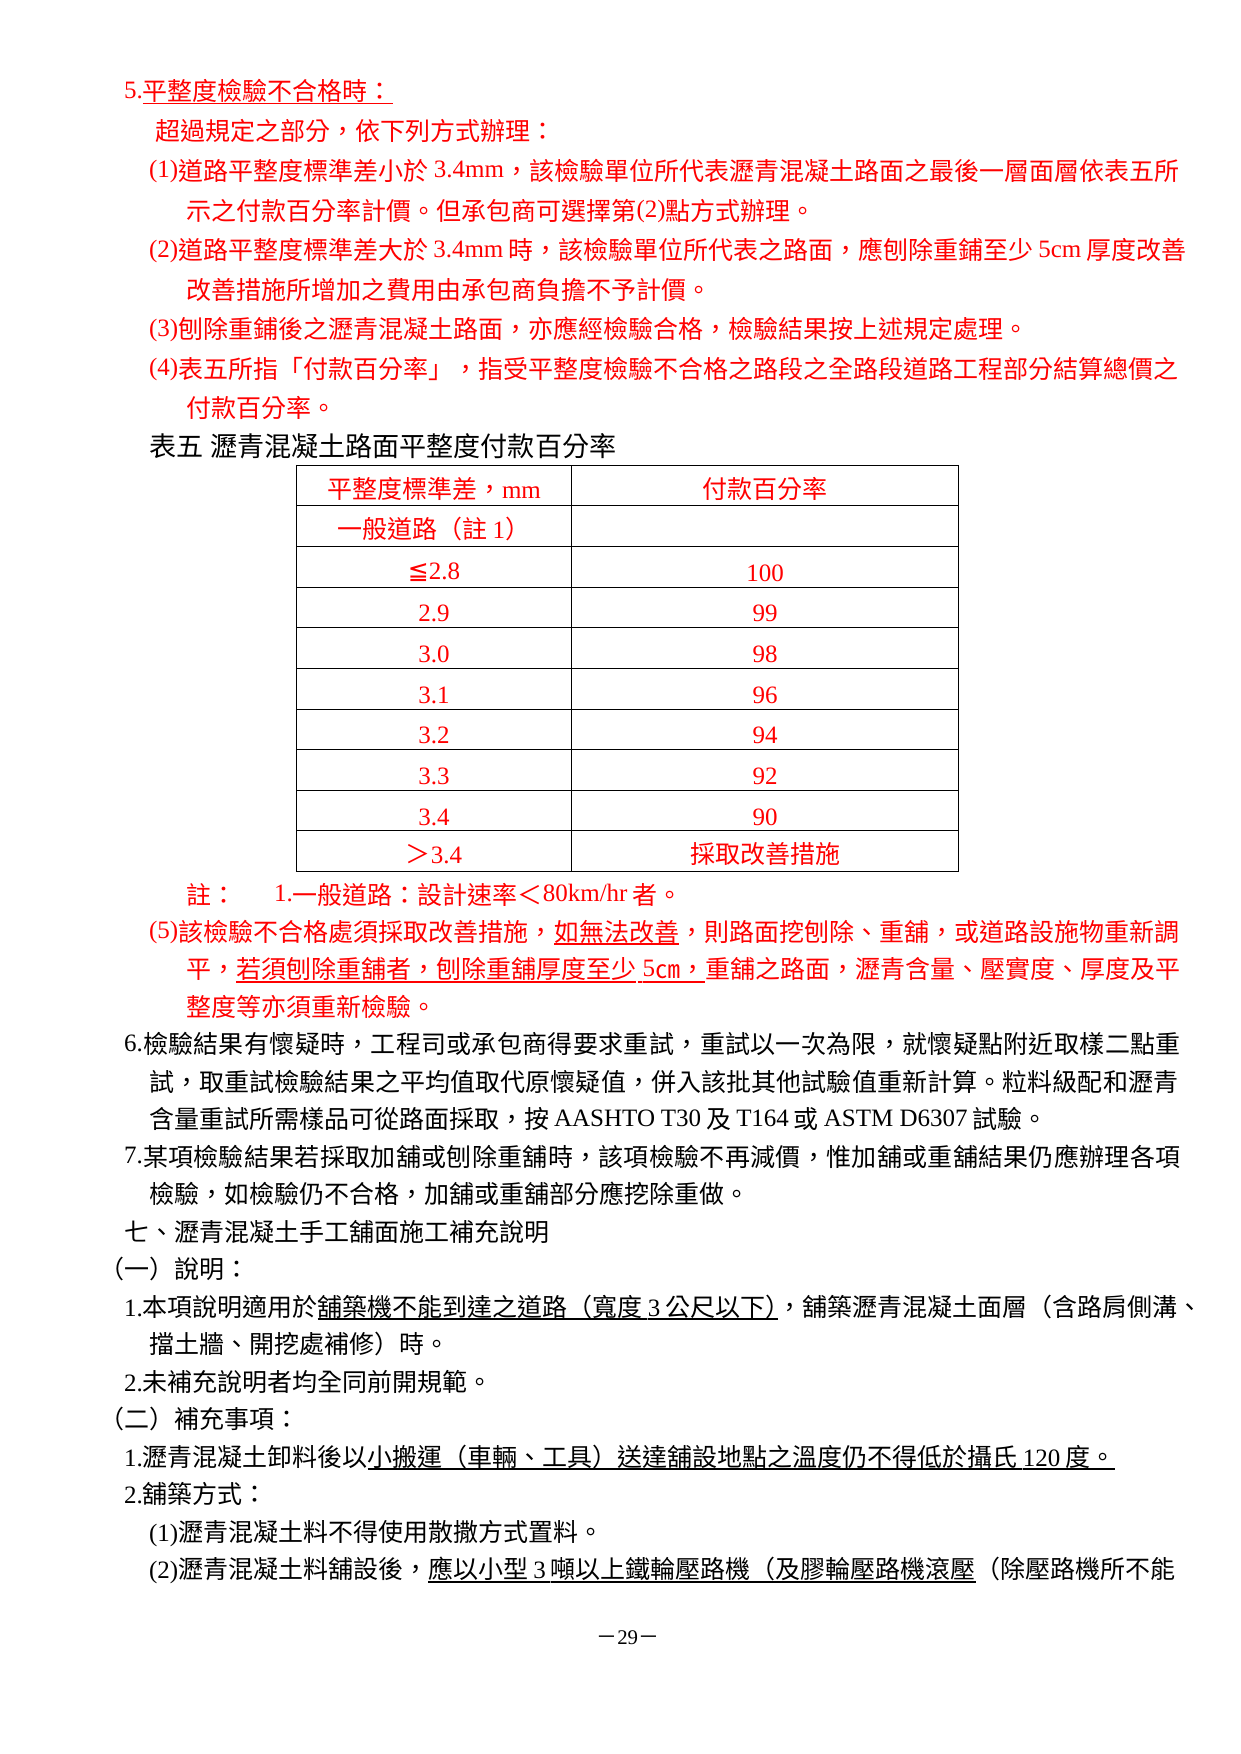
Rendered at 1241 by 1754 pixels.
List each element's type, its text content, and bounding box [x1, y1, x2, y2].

table_cell [572, 506, 958, 546]
subtitle （一）說明： [99, 1249, 1181, 1287]
table_cell 3.2 [297, 710, 571, 749]
table_cell 90 [572, 791, 958, 830]
text 註： 1.一般道路：設計速率＜80km/hr者。 [186, 872, 1181, 912]
text 表五 瀝青混凝土路面平整度付款百分率 [149, 425, 1181, 465]
text 七、瀝青混凝土手工舖面施工補充說明 [124, 1212, 1181, 1249]
text (1)道路平整度標準差小於3.4mm，該檢驗單位所代表瀝青混凝土路面之最後一層面層依表五所示之付款百分率計價。但承包商可選擇第(2)點方式辦理。 [149, 148, 1181, 227]
text 6.檢驗結果有懷疑時，工程司或承包商得要求重試，重試以一次為限，就懷疑點附近取樣二點重試，取重試檢驗結果之平均值取代原懷疑值，併入該批其他試驗值重新計算。粒料級配和瀝青含量重試所需樣品可從路面採取，按AASHTO T30及T164或ASTM D6307試驗。 [124, 1024, 1181, 1137]
text (4)表五所指「付款百分率」，指受平整度檢驗不合格之路段之全路段道路工程部分結算總價之付款百分率。 [149, 346, 1181, 425]
table_cell ＞3.4 [297, 831, 571, 871]
table_cell 99 [572, 588, 958, 627]
table_header 平整度標準差，mm [297, 466, 571, 505]
text 2.未補充說明者均全同前開規範。 [124, 1362, 1181, 1399]
text 5.平整度檢驗不合格時： [124, 71, 1181, 108]
table_cell 2.9 [297, 588, 571, 627]
table_cell 採取改善措施 [572, 831, 958, 871]
table_cell 94 [572, 710, 958, 749]
table_cell 96 [572, 669, 958, 708]
table_cell 一般道路（註1） [297, 506, 571, 546]
table_cell 3.4 [297, 791, 571, 830]
text (2)道路平整度標準差大於3.4mm時，該檢驗單位所代表之路面，應刨除重鋪至少5cm厚度改善。改善措施所增加之費用由承包商負擔不予計價。 [149, 227, 1181, 306]
text 2.舖築方式： [124, 1474, 1181, 1512]
text (5)該檢驗不合格處須採取改善措施，如無法改善，則路面挖刨除、重舖，或道路設施物重新調平，若須刨除重舖者，刨除重舖厚度至少5㎝，重舖之路面，瀝青含量、壓實度、厚度及平整度等亦須重新檢驗。 [149, 912, 1181, 1024]
text 1.瀝青混凝土卸料後以小搬運（車輛、工具）送達舖設地點之溫度仍不得低於攝氏120度。 [124, 1437, 1181, 1474]
text (3)刨除重鋪後之瀝青混凝土路面，亦應經檢驗合格，檢驗結果按上述規定處理。 [149, 306, 1181, 346]
table_cell 3.3 [297, 750, 571, 790]
text 超過規定之部分，依下列方式辦理： [156, 108, 1181, 148]
table_cell 3.1 [297, 669, 571, 708]
table_cell 92 [572, 750, 958, 790]
text (1)瀝青混凝土料不得使用散撒方式置料。 [149, 1512, 1181, 1549]
table_header 付款百分率 [572, 466, 958, 505]
table_cell 100 [572, 547, 958, 587]
table_cell 98 [572, 628, 958, 668]
table_cell 3.0 [297, 628, 571, 668]
subtitle （二）補充事項： [99, 1399, 1181, 1437]
text 1.本項說明適用於舖築機不能到達之道路（寬度3公尺以下），舖築瀝青混凝土面層（含路肩側溝、擋土牆、開挖處補修）時。 [124, 1287, 1181, 1362]
table_cell ≦2.8 [297, 547, 571, 587]
text 7.某項檢驗結果若採取加舖或刨除重舖時，該項檢驗不再減價，惟加舖或重舖結果仍應辦理各項檢驗，如檢驗仍不合格，加舖或重舖部分應挖除重做。 [124, 1137, 1181, 1212]
text (2)瀝青混凝土料舖設後，應以小型3噸以上鐵輪壓路機（及膠輪壓路機滾壓（除壓路機所不能 [149, 1549, 1181, 1587]
